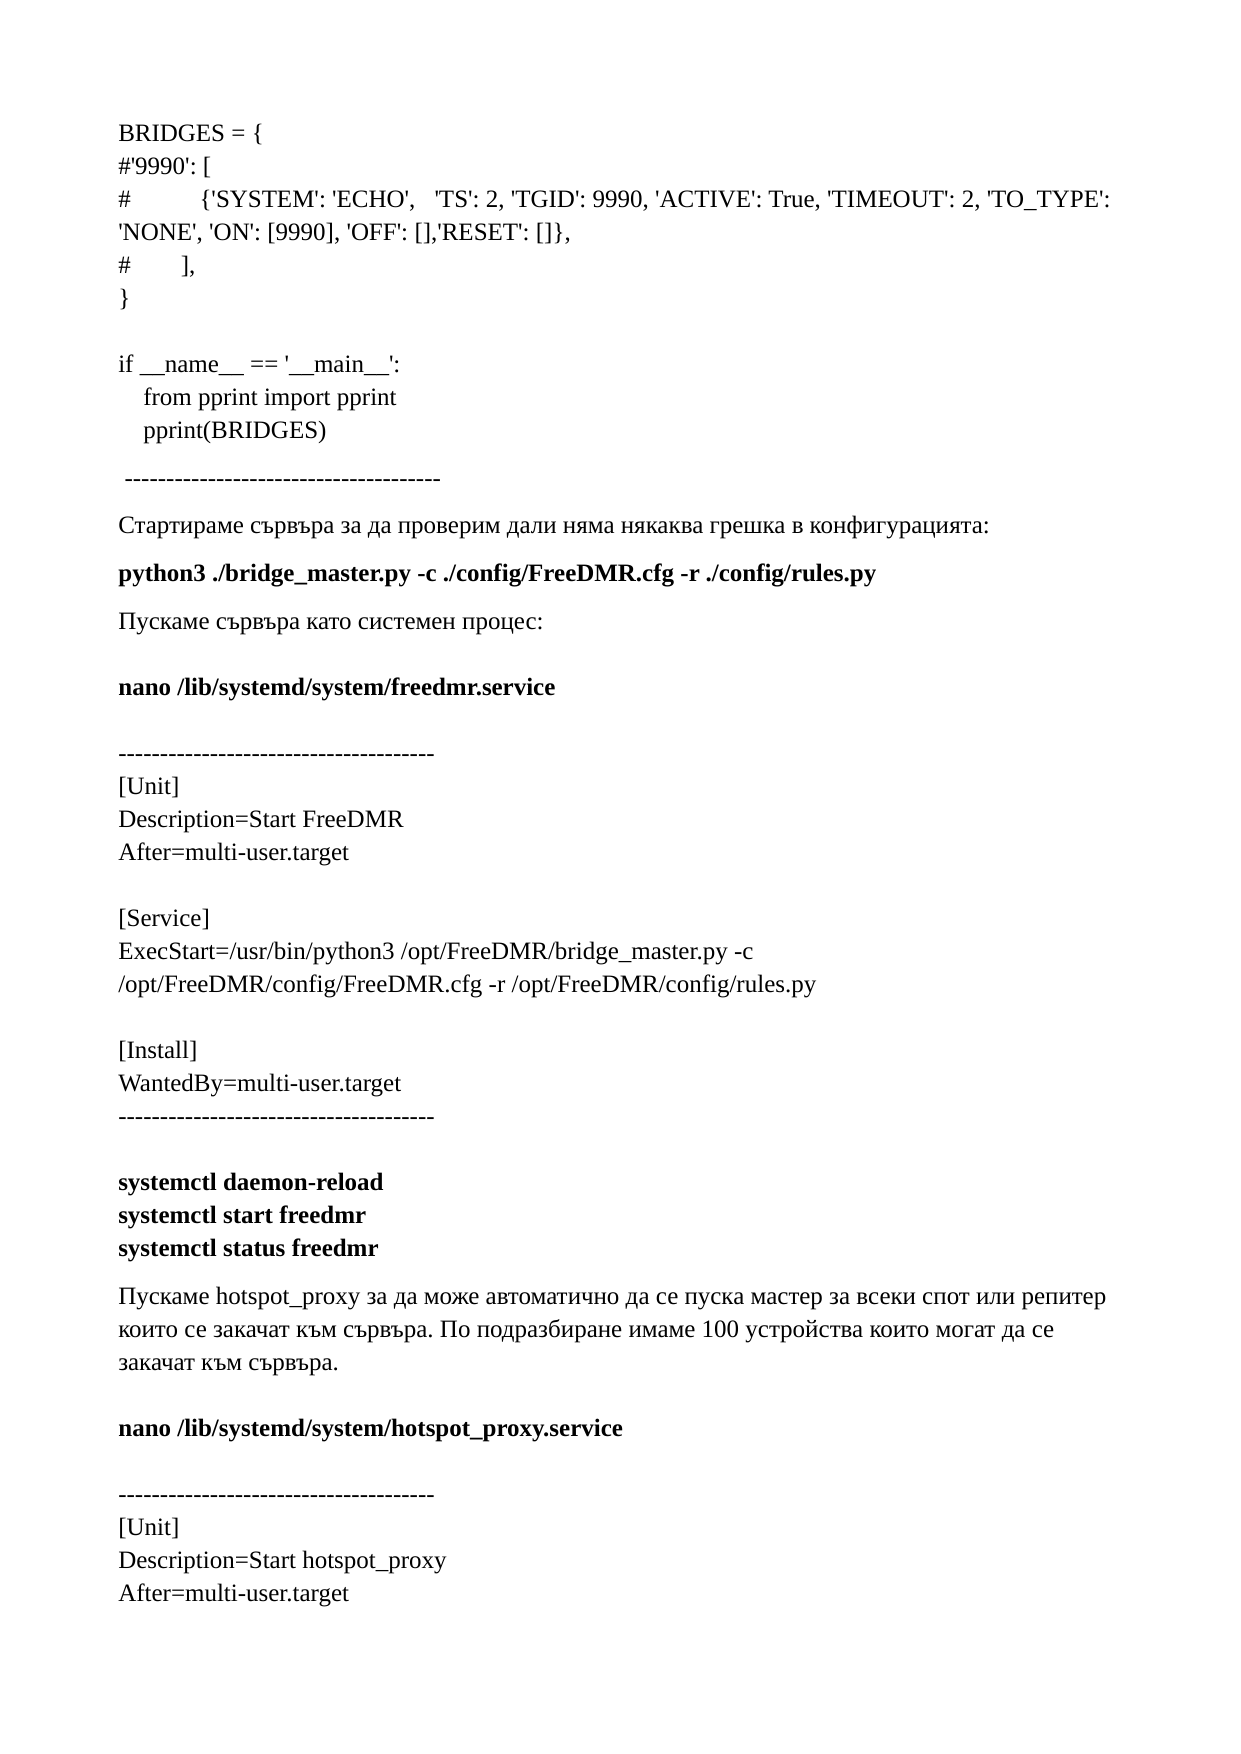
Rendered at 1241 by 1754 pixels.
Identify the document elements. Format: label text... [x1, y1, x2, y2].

text python3 ./bridge_master.py -c ./config/FreeDMR.cfg -r ./config/rules.py [118, 558, 1122, 587]
text -------------------------------------- [118, 463, 1122, 492]
text BRIDGES = { #'9990': [ # {'SYSTEM': 'ECHO', 'TS': 2, 'TGID': 9990, 'ACTIVE': True, 'TIMEOUT': 2, 'TO_TYPE': 'NONE', 'ON': [9990], 'OFF': [],'RESET': []}, # ], } if __name__ == '__main__': from pprint import pprint pprint(BRIDGES) [118, 118, 1122, 444]
text Пускаме hotspot_proxy за да може автоматично да се пуска мастер за всеки спот или репитер които се закачат към сървъра. По подразбиране имаме 100 устройства които могат да се закачат към сървъра. nano /lib/systemd/system/hotspot_proxy.service -------------------------------------- [Unit] Description=Start hotspot_proxy After=multi-user.target [118, 1281, 1122, 1607]
text Стартираме сървъра за да проверим дали няма някаква грешка в конфигурацията: [118, 511, 1122, 539]
text Пускаме сървъра като системен процес: nano /lib/systemd/system/freedmr.service -------------------------------------- [Unit] Description=Start FreeDMR After=multi-user.target [Service] ExecStart=/usr/bin/python3 /opt/FreeDMR/bridge_master.py -c /opt/FreeDMR/config/FreeDMR.cfg -r /opt/FreeDMR/config/rules.py [Install] WantedBy=multi-user.target -------------------------------------- systemctl daemon-reload systemctl start freedmr systemctl status freedmr [118, 606, 1122, 1262]
